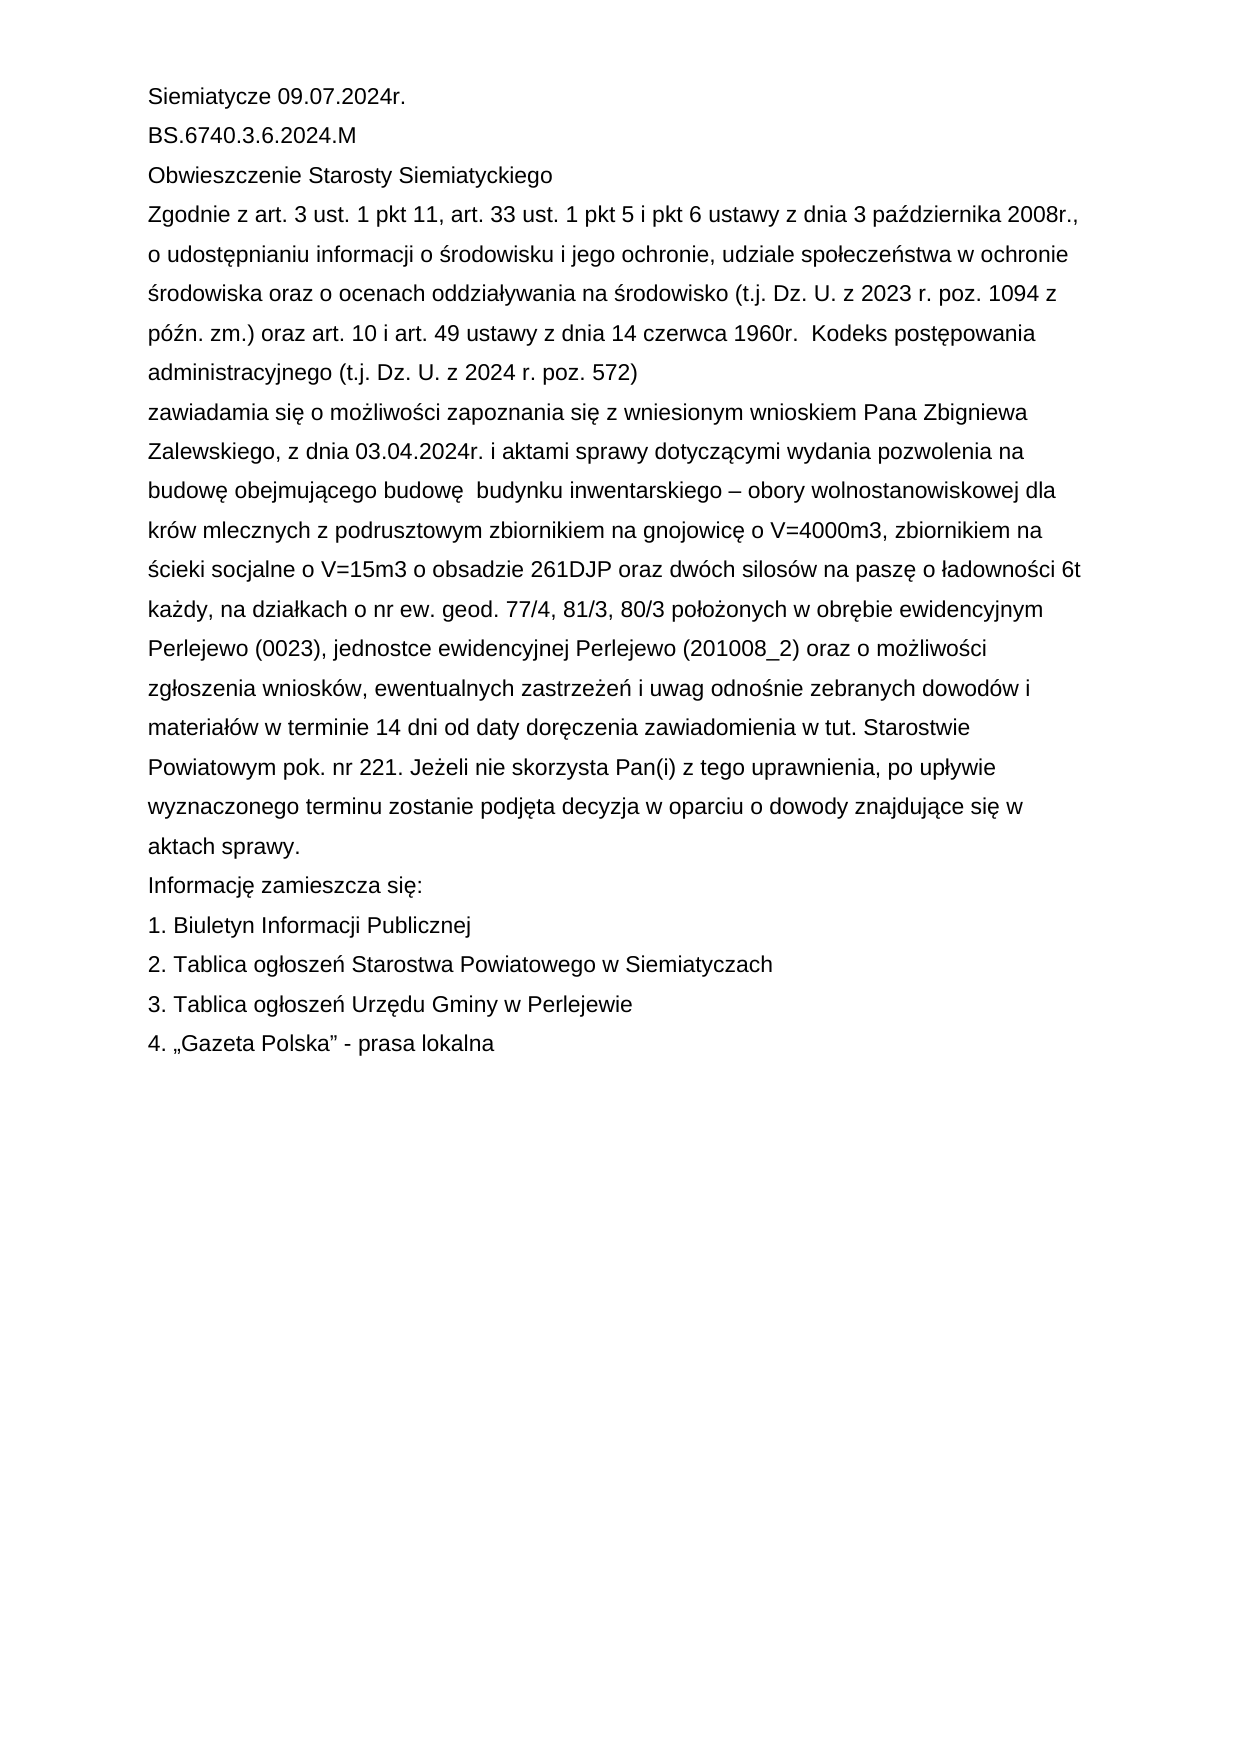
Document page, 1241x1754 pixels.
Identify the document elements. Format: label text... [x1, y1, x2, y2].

text zawiadamia się o możliwości zapoznania się z wniesionym wnioskiem Pana Zbigniewa Zalewskiego, z dnia 03.04.2024r. i aktami sprawy dotyczącymi wydania pozwolenia na budowę obejmującego budowę budynku inwentarskiego – obory wolnostanowiskowej dla krów mlecznych z podrusztowym zbiornikiem na gnojowicę o V=4000m3, zbiornikiem na ścieki socjalne o V=15m3 o obsadzie 261DJP oraz dwóch silosów na paszę o ładowności 6t każdy, na działkach o nr ew. geod. 77/4, 81/3, 80/3 położonych w obrębie ewidencyjnym Perlejewo (0023), jednostce ewidencyjnej Perlejewo (201008_2) oraz o możliwości zgłoszenia wniosków, ewentualnych zastrzeżeń i uwag odnośnie zebranych dowodów i materiałów w terminie 14 dni od daty doręczenia zawiadomienia w tut. Starostwie Powiatowym pok. nr 221. Jeżeli nie skorzysta Pan(i) z tego uprawnienia, po upływie wyznaczonego terminu zostanie podjęta decyzja w oparciu o dowody znajdujące się w aktach sprawy. [148, 398, 1093, 859]
text Informację zamieszcza się: [148, 872, 1093, 899]
text Obwieszczenie Starosty Siemiatyckiego [148, 162, 1093, 188]
text Zgodnie z art. 3 ust. 1 pkt 11, art. 33 ust. 1 pkt 5 i pkt 6 ustawy z dnia 3 października 2008r., o udostępnianiu informacji o środowisku i jego ochronie, udziale społeczeństwa w ochronie środowiska oraz o ocenach oddziaływania na środowisko (t.j. Dz. U. z 2023 r. poz. 1094 z późn. zm.) oraz art. 10 i art. 49 ustawy z dnia 14 czerwca 1960r. Kodeks postępowania administracyjnego (t.j. Dz. U. z 2024 r. poz. 572) [148, 201, 1093, 385]
text Siemiatycze 09.07.2024r. [148, 83, 1093, 109]
text 4. „Gazeta Polska” - prasa lokalna [148, 1030, 1093, 1057]
text 2. Tablica ogłoszeń Starostwa Powiatowego w Siemiatyczach [148, 951, 1093, 978]
text 1. Biuletyn Informacji Publicznej [148, 912, 1093, 938]
text 3. Tablica ogłoszeń Urzędu Gminy w Perlejewie [148, 991, 1093, 1017]
text BS.6740.3.6.2024.M [148, 122, 1093, 148]
